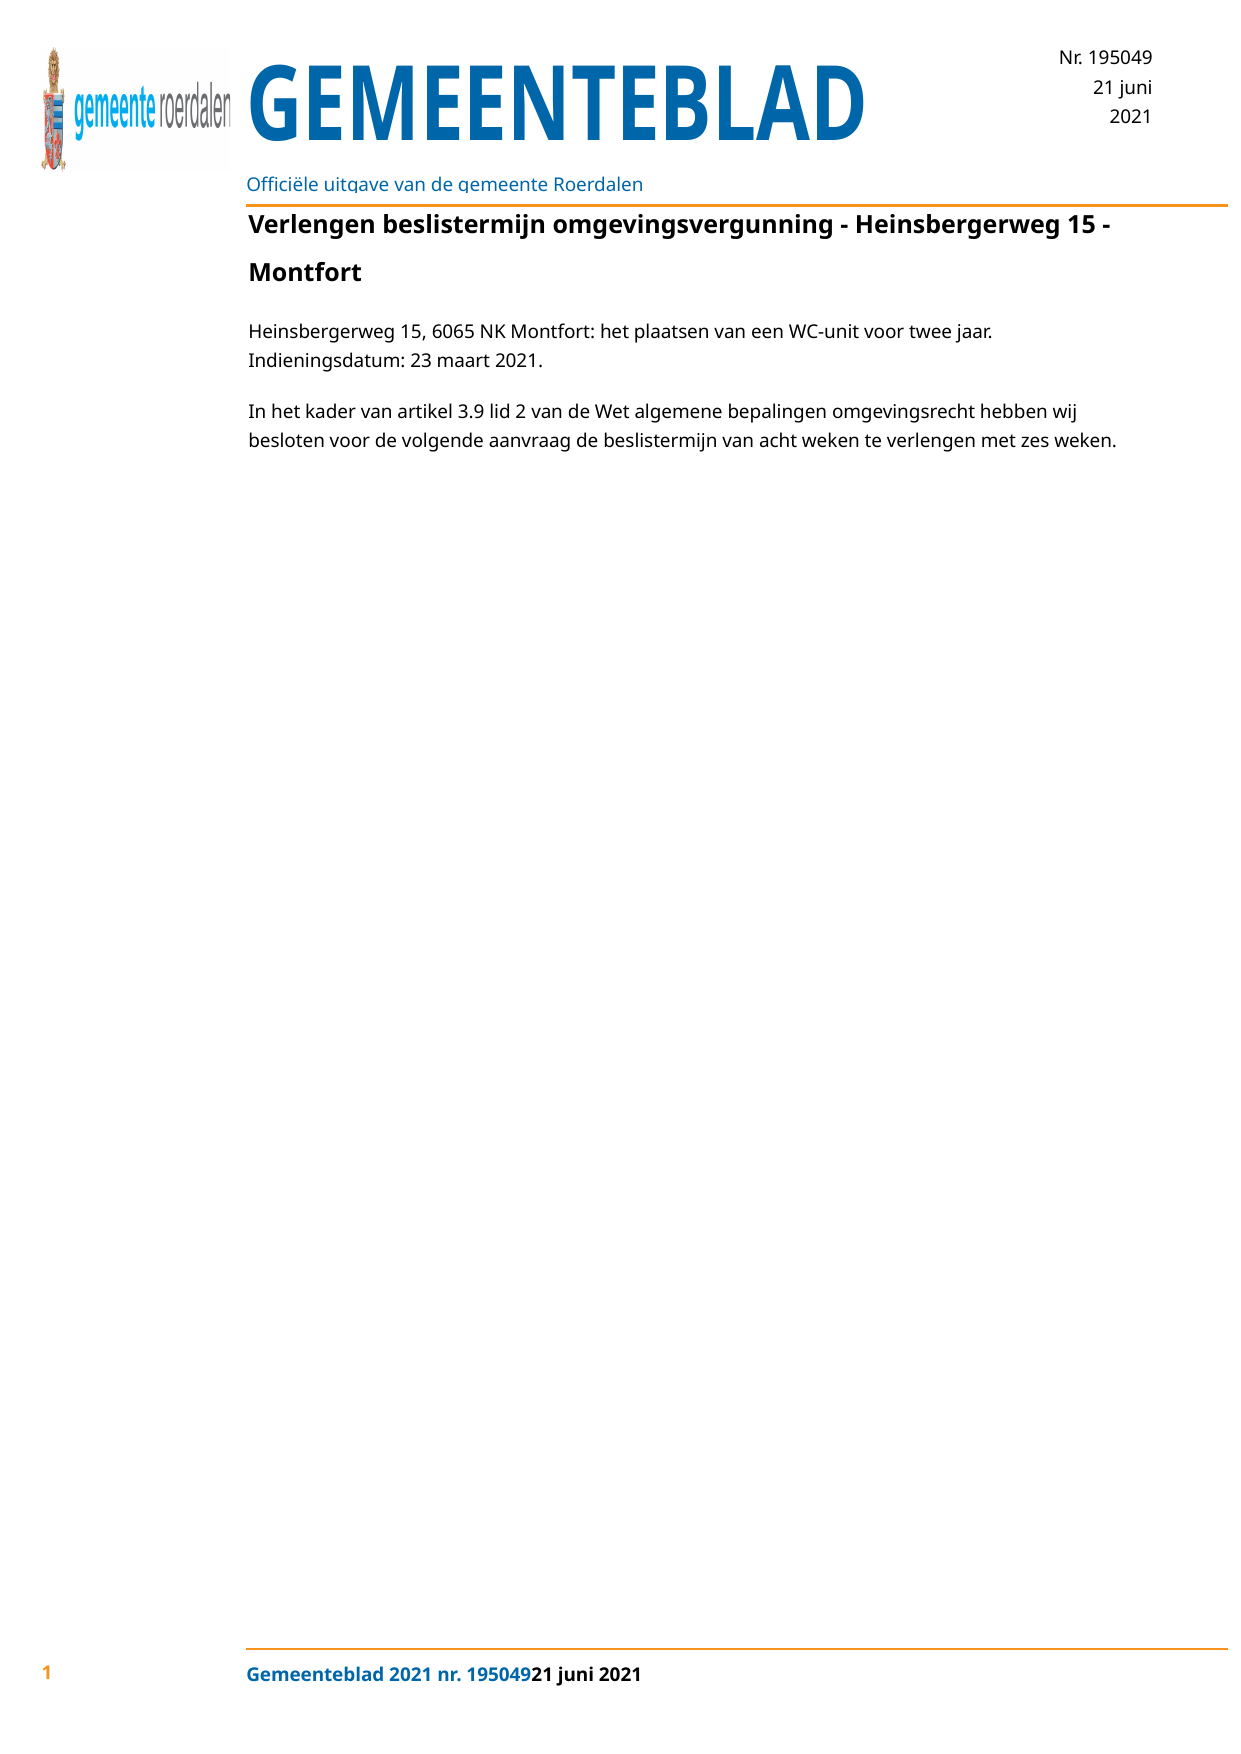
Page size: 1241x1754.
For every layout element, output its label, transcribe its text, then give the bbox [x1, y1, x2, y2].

picture [41, 47, 231, 172]
text Verlengen beslistermijn omgevingsvergunning - Heinsbergerweg 15 - Montfort [248, 207, 1152, 288]
text In het kader van artikel 3.9 lid 2 van de Wet algemene bepalingen omgevingsrecht hebben wij besloten voor de volgende aanvraag de beslistermijn van acht weken te verlengen met zes weken. [248, 398, 1152, 453]
text Heinsbergerweg 15, 6065 NK Montfort: het plaatsen van een WC-unit voor twee jaar. Indieningsdatum: 23 maart 2021. [248, 318, 1152, 373]
